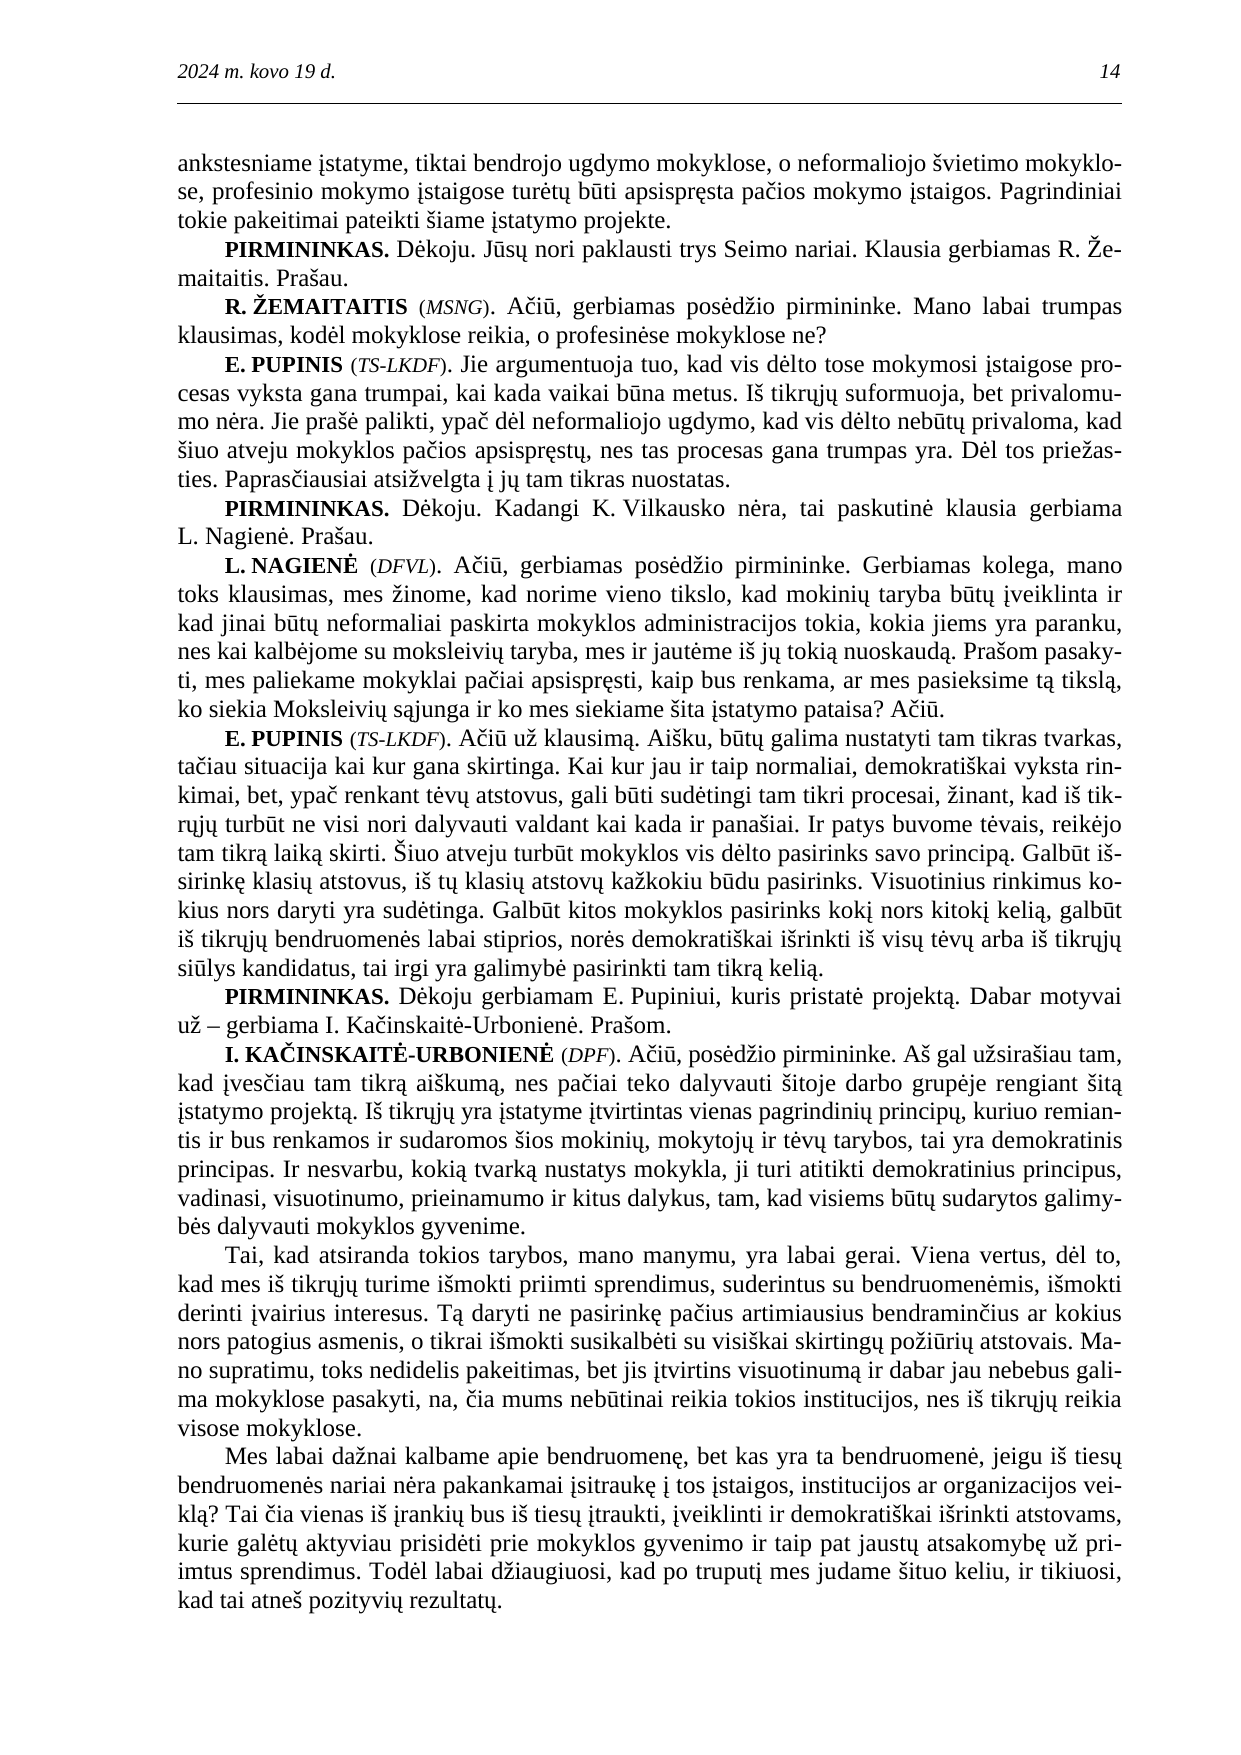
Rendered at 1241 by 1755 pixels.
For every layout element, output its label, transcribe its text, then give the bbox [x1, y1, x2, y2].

text E. PUPINIS (TS-LKDF). Ačiū už klau­si­mą. Aiš­ku, bū­tų ga­li­ma nu­sta­ty­ti tam tik­ras tvar­kas, ta­čiau si­tu­a­ci­ja kai kur ga­na skir­tin­ga. Kai kur jau ir taip nor­ma­liai, de­mo­kra­tiškai vyks­ta rin­ki­mai, bet, ypač ren­kant tė­vų at­sto­vus, ga­li bū­ti su­dė­tin­gi tam tik­ri pro­ce­sai, ži­nant, kad iš tik­rų­jų tur­būt ne vi­si no­ri da­ly­vau­ti val­dant kai ka­da ir pa­na­šiai. Ir pa­tys bu­vo­me tė­vais, rei­kė­jo tam tik­rą lai­ką skir­ti. Šiuo at­ve­ju tur­būt mo­kyk­los vis dėl­to pa­si­rinks sa­vo prin­ci­pą. Gal­būt iš­si­rin­kę kla­sių at­sto­vus, iš tų kla­sių at­sto­vų kaž­ko­kiu bū­du pa­si­rinks. Vi­suo­ti­nius rin­ki­mus ko­kius nors da­ry­ti yra su­dė­tin­ga. Gal­būt ki­tos mo­kyk­los pa­si­rinks ko­kį nors ki­to­kį ke­lią, gal­būt iš tik­rų­jų ben­druo­me­nės la­bai stip­rios, no­rės de­mo­kra­tiškai iš­rink­ti iš vi­sų tė­vų ar­ba iš tik­rų­jų siū­lys kan­di­da­tus, tai ir­gi yra ga­li­my­bė pa­si­rink­ti tam tik­rą ke­lią. [177, 723, 1122, 981]
text PIRMININKAS. Dė­ko­ju. Ka­dan­gi K. Vil­kaus­ko nė­ra, tai pas­ku­ti­nė klau­sia ger­bia­ma L. Na­gie­nė. Pra­šau. [177, 493, 1122, 550]
text E. PUPINIS (TS-LKDF). Jie ar­gu­men­tuo­ja tuo, kad vis dėl­to to­se mo­ky­mo­si įstai­go­se pro­ce­sas vyks­ta ga­na trum­pai, kai ka­da vai­kai bū­na me­tus. Iš tik­rų­jų su­for­muo­ja, bet pri­va­lo­mu­mo nė­ra. Jie pra­šė pa­lik­ti, ypač dėl ne­for­ma­lio­jo ug­dy­mo, kad vis dėl­to ne­bū­tų pri­va­lo­ma, kad šiuo at­ve­ju mo­kyk­los pa­čios ap­si­spręs­tų, nes tas pro­ce­sas ga­na trum­pas yra. Dėl tos prie­žas­ties. Pa­pras­čiau­siai at­si­žvelg­ta į jų tam tik­ras nuo­sta­tas. [177, 349, 1122, 493]
text I. KAČINSKAITĖ-URBONIENĖ (DPF). Ačiū, po­sė­džio pir­mi­nin­ke. Aš gal už­si­ra­šiau tam, kad įves­čiau tam tik­rą aiš­ku­mą, nes pa­čiai te­ko da­ly­vau­ti ši­to­je dar­bo gru­pė­je ren­giant ši­tą įsta­ty­mo pro­jek­tą. Iš tik­rų­jų yra įsta­ty­me įtvir­tin­tas vie­nas pa­grin­di­nių prin­ci­pų, ku­riuo re­mian­tis ir bus ren­ka­mos ir su­da­ro­mos šios mo­ki­nių, mo­ky­to­jų ir tė­vų ta­ry­bos, tai yra de­mo­kra­tinis prin­ci­pas. Ir ne­svar­bu, ko­kią tvar­ką nu­sta­tys mo­kyk­la, ji tu­ri ati­tik­ti de­mo­kra­tinius prin­ci­pus, va­di­na­si, vi­suo­ti­nu­mo, pri­ei­na­mu­mo ir ki­tus da­ly­kus, tam, kad vi­siems bū­tų su­da­ry­tos ga­li­my­bės da­ly­vau­ti mo­kyk­los gy­ve­ni­me. [177, 1039, 1122, 1240]
text PIRMININKAS. Dė­ko­ju. Jū­sų no­ri pa­klaus­ti trys Sei­mo na­riai. Klau­sia ger­bia­mas R. Že­mai­tai­tis. Pra­šau. [177, 234, 1122, 291]
text R. ŽEMAITAITIS (MSNG). Ačiū, ger­bia­mas po­sė­džio pir­mi­nin­ke. Ma­no la­bai trum­pas klau­si­mas, ko­dėl mo­kyk­lo­se rei­kia, o pro­fe­si­nė­se mo­kyk­lo­se ne? [177, 291, 1122, 349]
text Mes la­bai daž­nai kal­ba­me apie ben­druo­me­nę, bet kas yra ta ben­druo­me­nė, jei­gu iš tie­sų ben­druo­me­nės na­riai nė­ra pa­kan­ka­mai įsi­trau­kę į tos įstai­gos, ins­ti­tu­ci­jos ar or­ga­ni­za­ci­jos vei­k­lą? Tai čia vie­nas iš įran­kių bus iš tie­sų įtrauk­ti, įveik­lin­ti ir de­mo­kra­tiškai iš­rink­ti at­sto­vams, ku­rie ga­lė­tų ak­ty­viau pri­si­dė­ti prie mo­kyk­los gy­ve­ni­mo ir taip pat jaus­tų at­sa­ko­my­bę už pri­im­tus spren­di­mus. To­dėl la­bai džiau­giuo­si, kad po tru­pu­tį mes ju­da­me ši­tuo ke­liu, ir ti­kiuo­si, kad tai at­neš po­zi­ty­vių re­zul­ta­tų. [177, 1441, 1122, 1614]
text PIRMININKAS. Dė­ko­ju ger­bia­mam E. Pu­pi­niui, ku­ris pri­sta­tė pro­jek­tą. Da­bar mo­ty­vai už – ger­bia­ma I. Ka­čins­kai­tė-Ur­bo­nie­nė. Pra­šom. [177, 981, 1122, 1039]
text anks­tes­nia­me įsta­ty­me, tik­tai ben­dro­jo ug­dy­mo mo­kyk­lo­se, o ne­for­ma­lio­jo švie­ti­mo mo­kyk­lo­se, pro­fe­si­nio mo­ky­mo įstai­go­se tu­rė­tų bū­ti ap­si­spręs­ta pa­čios mo­ky­mo įstai­gos. Pa­grin­di­niai to­kie pa­kei­ti­mai pa­teik­ti šia­me įsta­ty­mo pro­jek­te. [177, 148, 1122, 234]
text Tai, kad at­si­ran­da to­kios ta­ry­bos, ma­no ma­ny­mu, yra la­bai ge­rai. Vie­na ver­tus, dėl to, kad mes iš tik­rų­jų tu­ri­me iš­mok­ti pri­im­ti spren­di­mus, su­de­rin­tus su ben­druo­me­nė­mis, iš­mok­ti de­rin­ti įvai­rius in­te­re­sus. Tą da­ry­ti ne pa­si­rin­kę pa­čius ar­ti­miau­sius ben­dra­min­čius ar ko­kius nors pa­to­gius as­me­nis, o tik­rai iš­mok­ti su­si­kal­bė­ti su vi­siš­kai skir­tin­gų po­žiū­rių at­sto­vais. Ma­no su­pra­ti­mu, toks ne­di­de­lis pa­kei­ti­mas, bet jis įtvir­tins vi­suo­ti­nu­mą ir da­bar jau ne­be­bus ga­li­ma mo­kyk­lo­se pa­sa­ky­ti, na, čia mums ne­bū­ti­nai rei­kia to­kios ins­ti­tu­ci­jos, nes iš tik­rų­jų rei­kia vi­so­se mo­kyk­lo­se. [177, 1240, 1122, 1441]
text L. NAGIENĖ (DFVL). Ačiū, ger­bia­mas po­sė­džio pir­mi­nin­ke. Ger­bia­mas ko­le­ga, ma­no toks klau­si­mas, mes ži­no­me, kad no­ri­me vie­no tiks­lo, kad mo­ki­nių ta­ry­ba bū­tų įveik­lin­ta ir kad ji­nai bū­tų ne­for­ma­liai pa­skir­ta mo­kyk­los ad­mi­nist­ra­ci­jos to­kia, ko­kia jiems yra pa­ran­ku, nes kai kal­bė­jo­me su moks­lei­vių ta­ry­ba, mes ir jau­tė­me iš jų to­kią nuos­kau­dą. Pra­šom pa­sa­ky­ti, mes pa­lie­ka­me mo­kyk­lai pa­čiai ap­si­spręs­ti, kaip bus ren­ka­ma, ar mes pa­siek­si­me tą tiks­lą, ko sie­kia Moks­lei­vių są­jun­ga ir ko mes sie­kia­me ši­ta įsta­ty­mo pa­tai­sa? Ačiū. [177, 550, 1122, 723]
